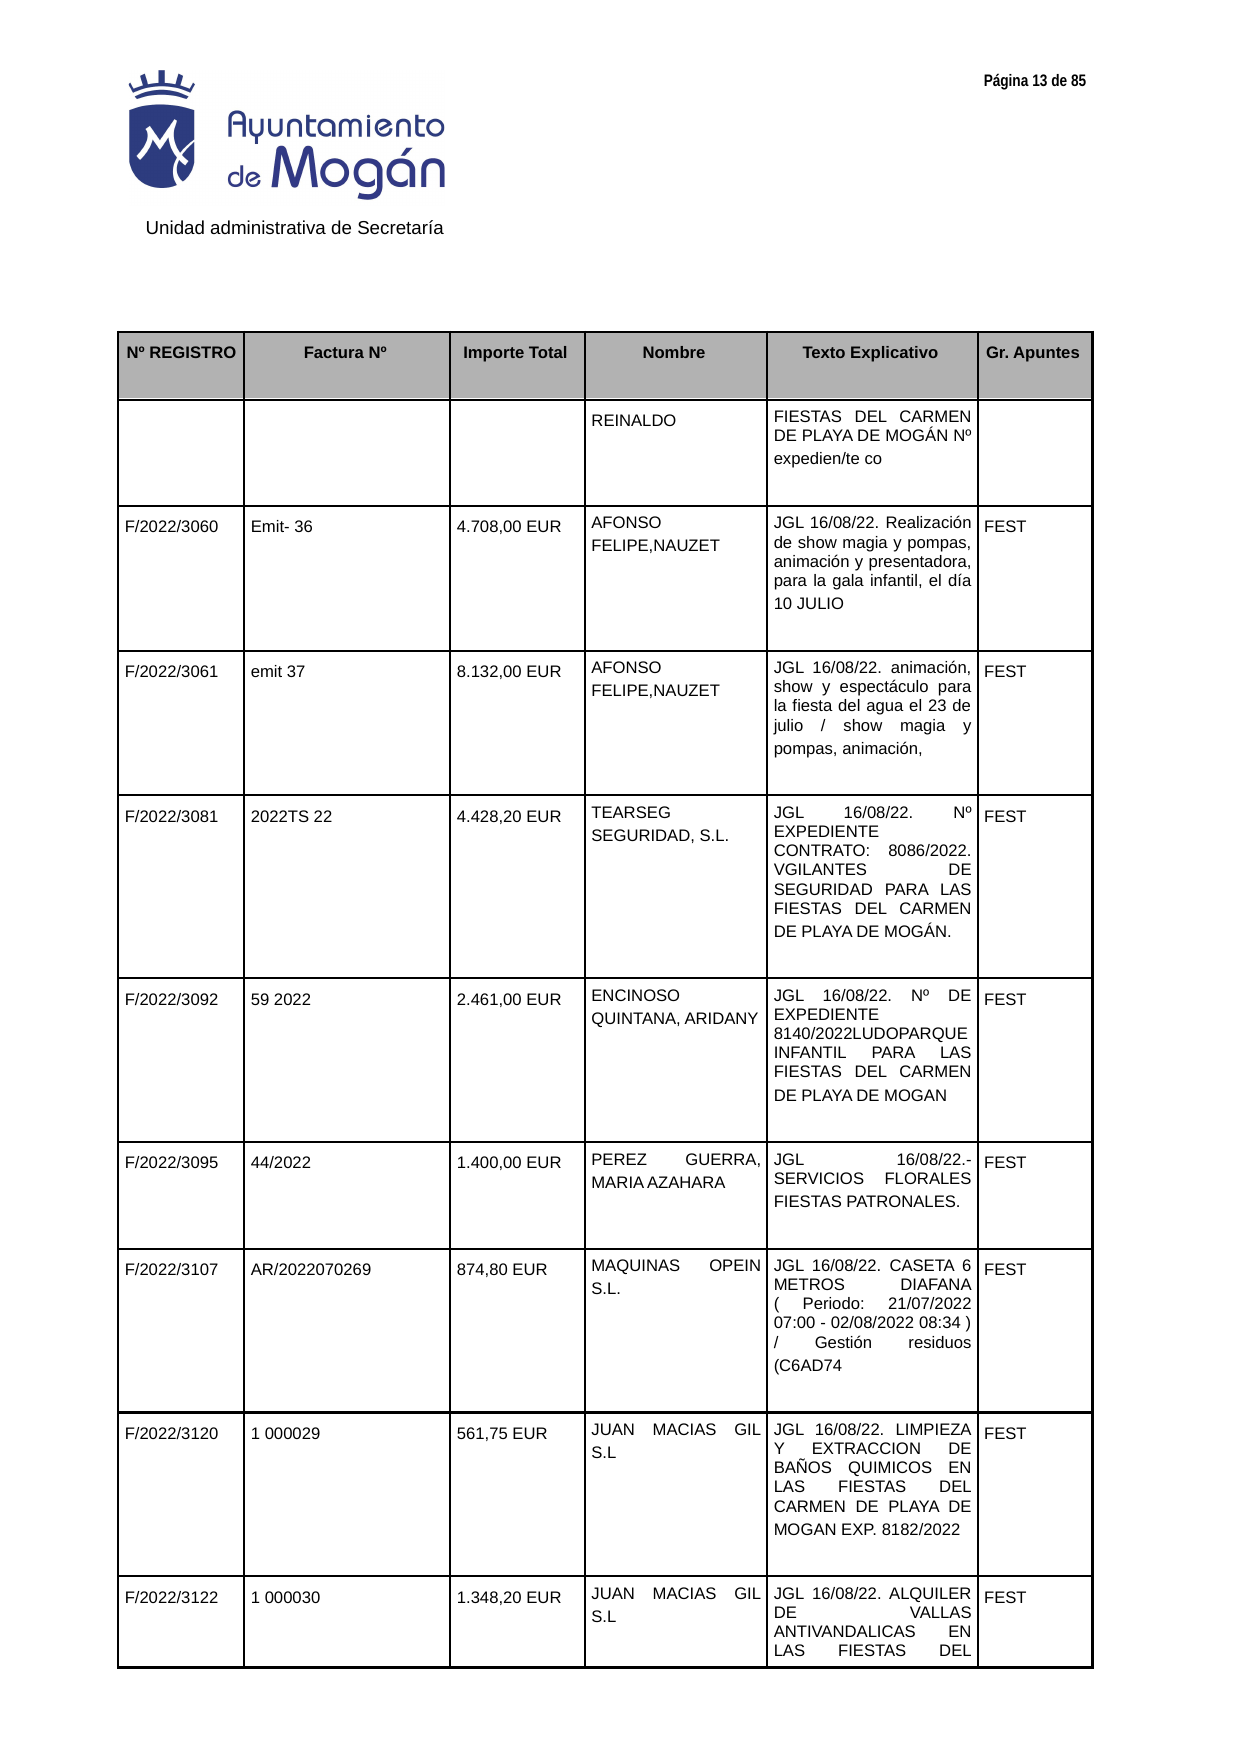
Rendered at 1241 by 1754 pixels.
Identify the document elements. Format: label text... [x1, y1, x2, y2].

table_cell F/2022/3081 [119, 796, 243, 977]
table_cell FEST [979, 979, 1091, 1141]
table_cell FEST [979, 1250, 1091, 1411]
table_cell 1 000030 [245, 1577, 449, 1666]
table_cell 59 2022 [245, 979, 449, 1141]
table_cell F/2022/3120 [119, 1414, 243, 1575]
table_cell FEST [979, 1143, 1091, 1247]
table_header Factura Nº [245, 333, 449, 398]
table_cell F/2022/3107 [119, 1250, 243, 1411]
table_cell 44/2022 [245, 1143, 449, 1247]
table_cell F/2022/3060 [119, 507, 243, 649]
table_cell F/2022/3095 [119, 1143, 243, 1247]
table_cell JGL 16/08/22. Realización de show magia y pompas, animación y presentadora, para la gala infantil, el día 10 JULIO [768, 507, 977, 649]
table_cell F/2022/3092 [119, 979, 243, 1141]
table_cell JGL 16/08/22. Nº EXPEDIENTE CONTRATO: 8086/2022. VGILANTES DE SEGURIDAD PARA LAS FIESTAS DEL CARMEN DE PLAYA DE MOGÁN. [768, 796, 977, 977]
table_cell emit 37 [245, 652, 449, 794]
table_cell [245, 401, 449, 505]
table_cell [979, 401, 1091, 505]
table_header Nº REGISTRO [119, 333, 243, 398]
table_cell F/2022/3122 [119, 1577, 243, 1666]
table_cell 1.400,00 EUR [451, 1143, 584, 1247]
table_cell 4.428,20 EUR [451, 796, 584, 977]
table_cell 4.708,00 EUR [451, 507, 584, 649]
table_cell 1.348,20 EUR [451, 1577, 584, 1666]
table_cell AFONSO FELIPE,NAUZET [586, 652, 766, 794]
table_cell 874,80 EUR [451, 1250, 584, 1411]
table_cell [451, 401, 584, 505]
table_cell 2.461,00 EUR [451, 979, 584, 1141]
table_cell JGL 16/08/22. ALQUILER DE VALLAS ANTIVANDALICAS EN LAS FIESTAS DEL [768, 1577, 977, 1666]
table_cell FEST [979, 652, 1091, 794]
table_cell REINALDO [586, 401, 766, 505]
table_cell 8.132,00 EUR [451, 652, 584, 794]
table_cell FEST [979, 1577, 1091, 1666]
table_header Gr. Apuntes [979, 333, 1091, 398]
table_cell FEST [979, 507, 1091, 649]
table_cell 561,75 EUR [451, 1414, 584, 1575]
table_cell 1 000029 [245, 1414, 449, 1575]
table_cell JGL 16/08/22. animación, show y espectáculo para la fiesta del agua el 23 de julio / show magia y pompas, animación, [768, 652, 977, 794]
table_cell [119, 401, 243, 505]
table_cell FEST [979, 796, 1091, 977]
table_header Nombre [586, 333, 766, 398]
picture [128, 70, 445, 206]
table_cell JGL 16/08/22.- SERVICIOS FLORALES FIESTAS PATRONALES. [768, 1143, 977, 1247]
table_cell FEST [979, 1414, 1091, 1575]
table_cell F/2022/3061 [119, 652, 243, 794]
table_cell AFONSO FELIPE,NAUZET [586, 507, 766, 649]
table_cell JUAN MACIAS GIL S.L [586, 1414, 766, 1575]
table_cell TEARSEG SEGURIDAD, S.L. [586, 796, 766, 977]
table_cell Emit- 36 [245, 507, 449, 649]
table_cell PEREZ GUERRA, MARIA AZAHARA [586, 1143, 766, 1247]
table_header Importe Total [451, 333, 584, 398]
table_cell JGL 16/08/22. LIMPIEZA Y EXTRACCION DE BAÑOS QUIMICOS EN LAS FIESTAS DEL CARMEN DE PLAYA DE MOGAN EXP. 8182/2022 [768, 1414, 977, 1575]
table_cell AR/2022070269 [245, 1250, 449, 1411]
table_cell JUAN MACIAS GIL S.L [586, 1577, 766, 1666]
table_cell MAQUINAS OPEIN S.L. [586, 1250, 766, 1411]
table_cell JGL 16/08/22. CASETA 6 METROS DIAFANA ( Periodo: 21/07/2022 07:00 - 02/08/2022 08:34 ) / Gestión residuos (C6AD74 [768, 1250, 977, 1411]
table_cell ENCINOSO QUINTANA, ARIDANY [586, 979, 766, 1141]
table_header Texto Explicativo [768, 333, 977, 398]
table_cell JGL 16/08/22. Nº DE EXPEDIENTE 8140/2022LUDOPARQUE INFANTIL PARA LAS FIESTAS DEL CARMEN DE PLAYA DE MOGAN [768, 979, 977, 1141]
table_cell 2022TS 22 [245, 796, 449, 977]
table_cell FIESTAS DEL CARMEN DE PLAYA DE MOGÁN Nº expedien/te co [768, 401, 977, 505]
